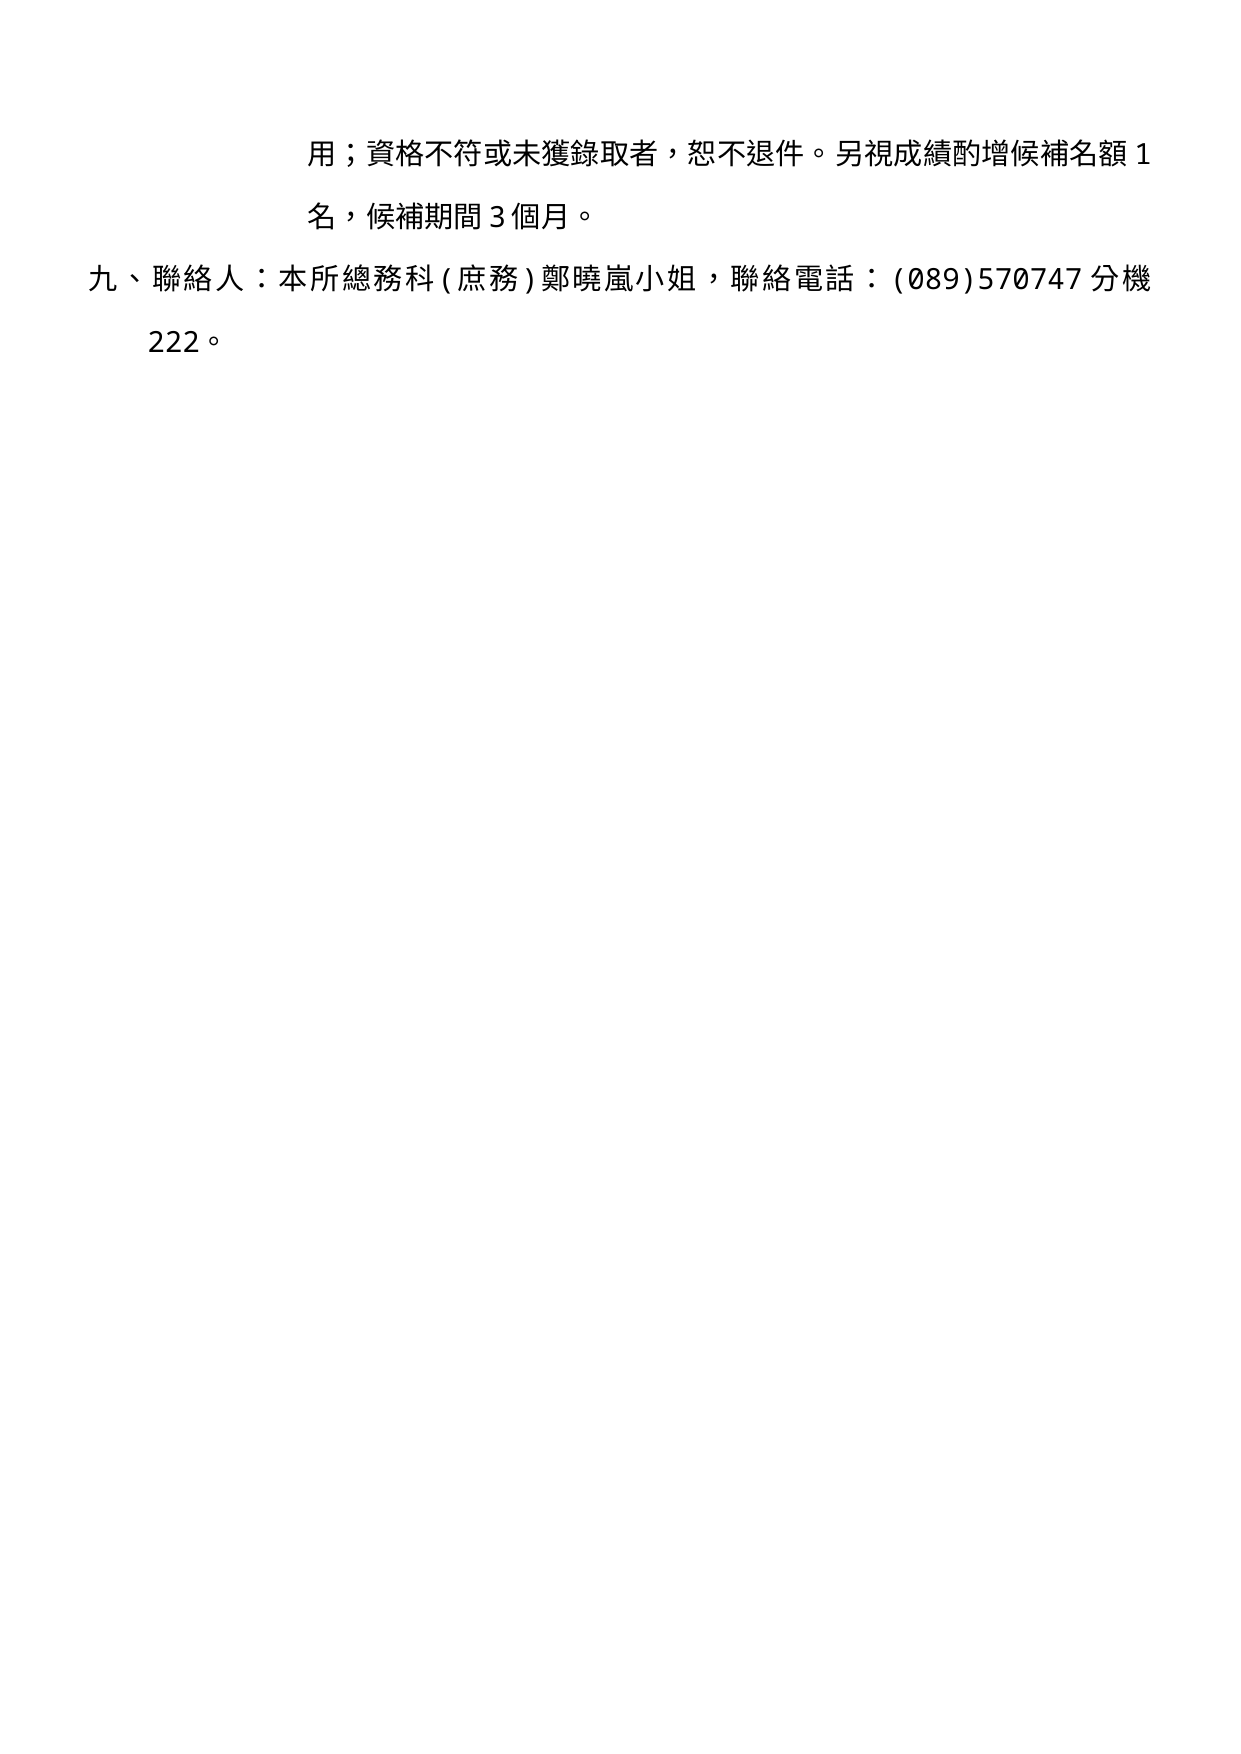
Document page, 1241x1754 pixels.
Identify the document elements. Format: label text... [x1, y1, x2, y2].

text 用；資格不符或未獲錄取者，恕不退件。另視成績酌增候補名額1名，候補期間3個月。 [89, 111, 1152, 236]
text 九、聯絡人：本所總務科(庶務)鄭曉嵐小姐，聯絡電話：(089)570747分機222。 [89, 236, 1152, 361]
